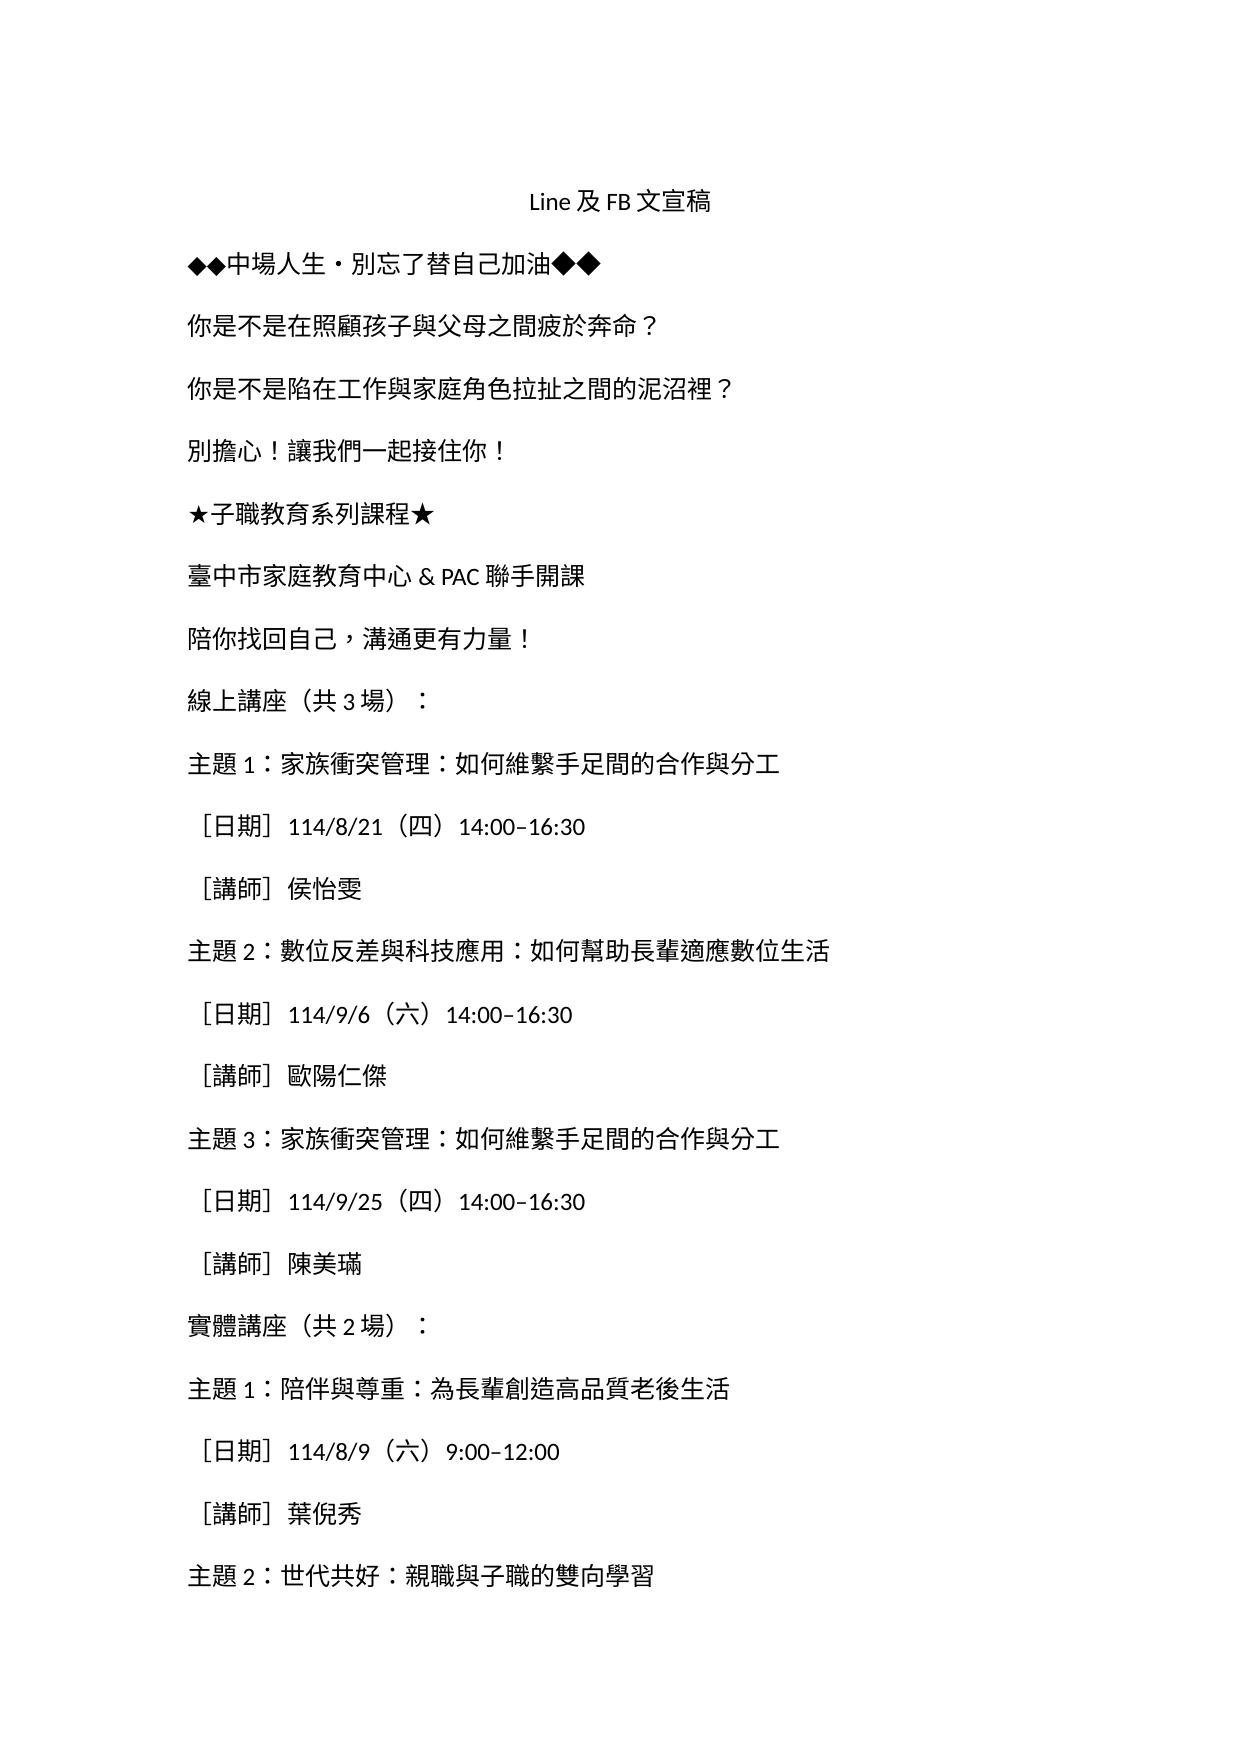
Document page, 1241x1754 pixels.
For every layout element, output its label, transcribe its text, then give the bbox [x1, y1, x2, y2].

text ［日期］114/9/6（六）14:00–16:30 [187, 971, 1053, 1033]
text 別擔心！讓我們一起接住你！ [187, 408, 1053, 471]
text 主題3：家族衝突管理：如何維繫手足間的合作與分工 [187, 1096, 1053, 1158]
text ◆◆中場人生‧別忘了替自己加油◆◆ [187, 221, 1053, 283]
text 臺中市家庭教育中心 & PAC 聯手開課 [187, 533, 1053, 596]
text 陪你找回自己，溝通更有力量！ [187, 596, 1053, 658]
text ［講師］侯怡雯 [187, 846, 1053, 908]
text 主題2：世代共好：親職與子職的雙向學習 [187, 1533, 1053, 1596]
text ★子職教育系列課程★ [187, 471, 1053, 533]
text ［講師］葉倪秀 [187, 1471, 1053, 1533]
text 線上講座（共3場）： [187, 658, 1053, 721]
text 主題1：家族衝突管理：如何維繫手足間的合作與分工 [187, 721, 1053, 783]
text 你是不是陷在工作與家庭角色拉扯之間的泥沼裡？ [187, 346, 1053, 408]
text Line及FB文宣稿 [187, 158, 1053, 221]
text 你是不是在照顧孩子與父母之間疲於奔命？ [187, 283, 1053, 346]
text ［講師］歐陽仁傑 [187, 1033, 1053, 1096]
text 實體講座（共2場）： [187, 1283, 1053, 1346]
text ［日期］114/8/9（六）9:00–12:00 [187, 1408, 1053, 1471]
text ［日期］114/9/25（四）14:00–16:30 [187, 1158, 1053, 1221]
text ［日期］114/8/21（四）14:00–16:30 [187, 783, 1053, 846]
text 主題2：數位反差與科技應用：如何幫助長輩適應數位生活 [187, 908, 1053, 971]
text 主題1：陪伴與尊重：為長輩創造高品質老後生活 [187, 1346, 1053, 1408]
text ［講師］陳美璊 [187, 1221, 1053, 1283]
